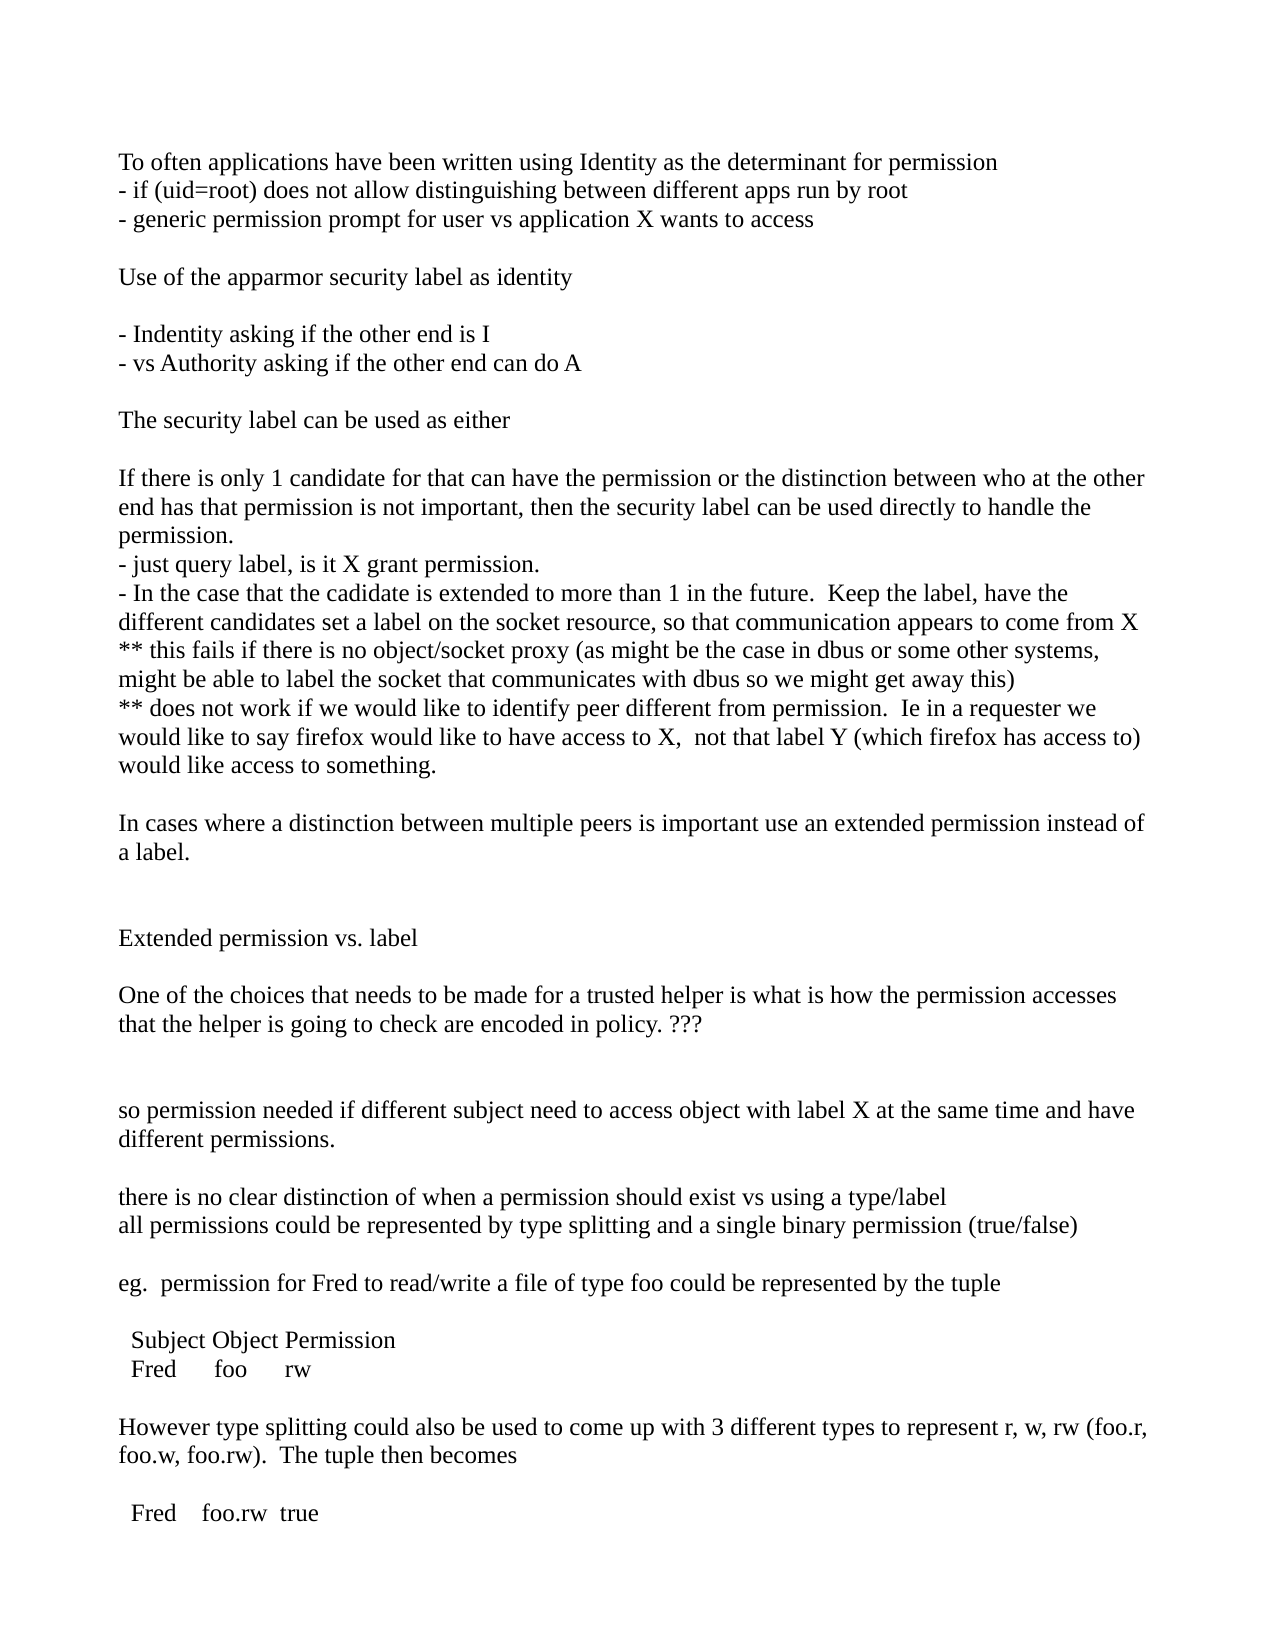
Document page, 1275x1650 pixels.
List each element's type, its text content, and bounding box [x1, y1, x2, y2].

text - if (uid=root) does not allow distinguishing between different apps run by root [118, 176, 1157, 204]
text In cases where a distinction between multiple peers is important use an extended permission instead of a label. [118, 808, 1157, 866]
text The security label can be used as either [118, 406, 1157, 434]
text Fred foo rw [118, 1354, 1157, 1383]
text - In the case that the cadidate is extended to more than 1 in the future. Keep the label, have the different candidates set a label on the socket resource, so that communication appears to come from X [118, 578, 1157, 636]
text so permission needed if different subject need to access object with label X at the same time and have different permissions. [118, 1096, 1157, 1153]
text However type splitting could also be used to come up with 3 different types to represent r, w, rw (foo.r, foo.w, foo.rw). The tuple then becomes [118, 1412, 1157, 1469]
text there is no clear distinction of when a permission should exist vs using a type/label [118, 1182, 1157, 1211]
text To often applications have been written using Identity as the determinant for permission [118, 147, 1157, 176]
text One of the choices that needs to be made for a trusted helper is what is how the permission accesses that the helper is going to check are encoded in policy. ??? [118, 981, 1157, 1038]
text Subject Object Permission [118, 1326, 1157, 1354]
text Extended permission vs. label [118, 923, 1157, 952]
text eg. permission for Fred to read/write a file of type foo could be represented by the tuple [118, 1268, 1157, 1297]
text ** does not work if we would like to identify peer different from permission. Ie in a requester we would like to say firefox would like to have access to X, not that label Y (which firefox has access to) would like access to something. [118, 693, 1157, 779]
text - vs Authority asking if the other end can do A [118, 348, 1157, 377]
text - Indentity asking if the other end is I [118, 319, 1157, 348]
text If there is only 1 candidate for that can have the permission or the distinction between who at the other end has that permission is not important, then the security label can be used directly to handle the permission. [118, 463, 1157, 549]
text Use of the apparmor security label as identity [118, 262, 1157, 291]
text Fred foo.rw true [118, 1498, 1157, 1527]
text all permissions could be represented by type splitting and a single binary permission (true/false) [118, 1211, 1157, 1239]
text - just query label, is it X grant permission. [118, 549, 1157, 578]
text ** this fails if there is no object/socket proxy (as might be the case in dbus or some other systems, might be able to label the socket that communicates with dbus so we might get away this) [118, 636, 1157, 693]
text - generic permission prompt for user vs application X wants to access [118, 204, 1157, 233]
